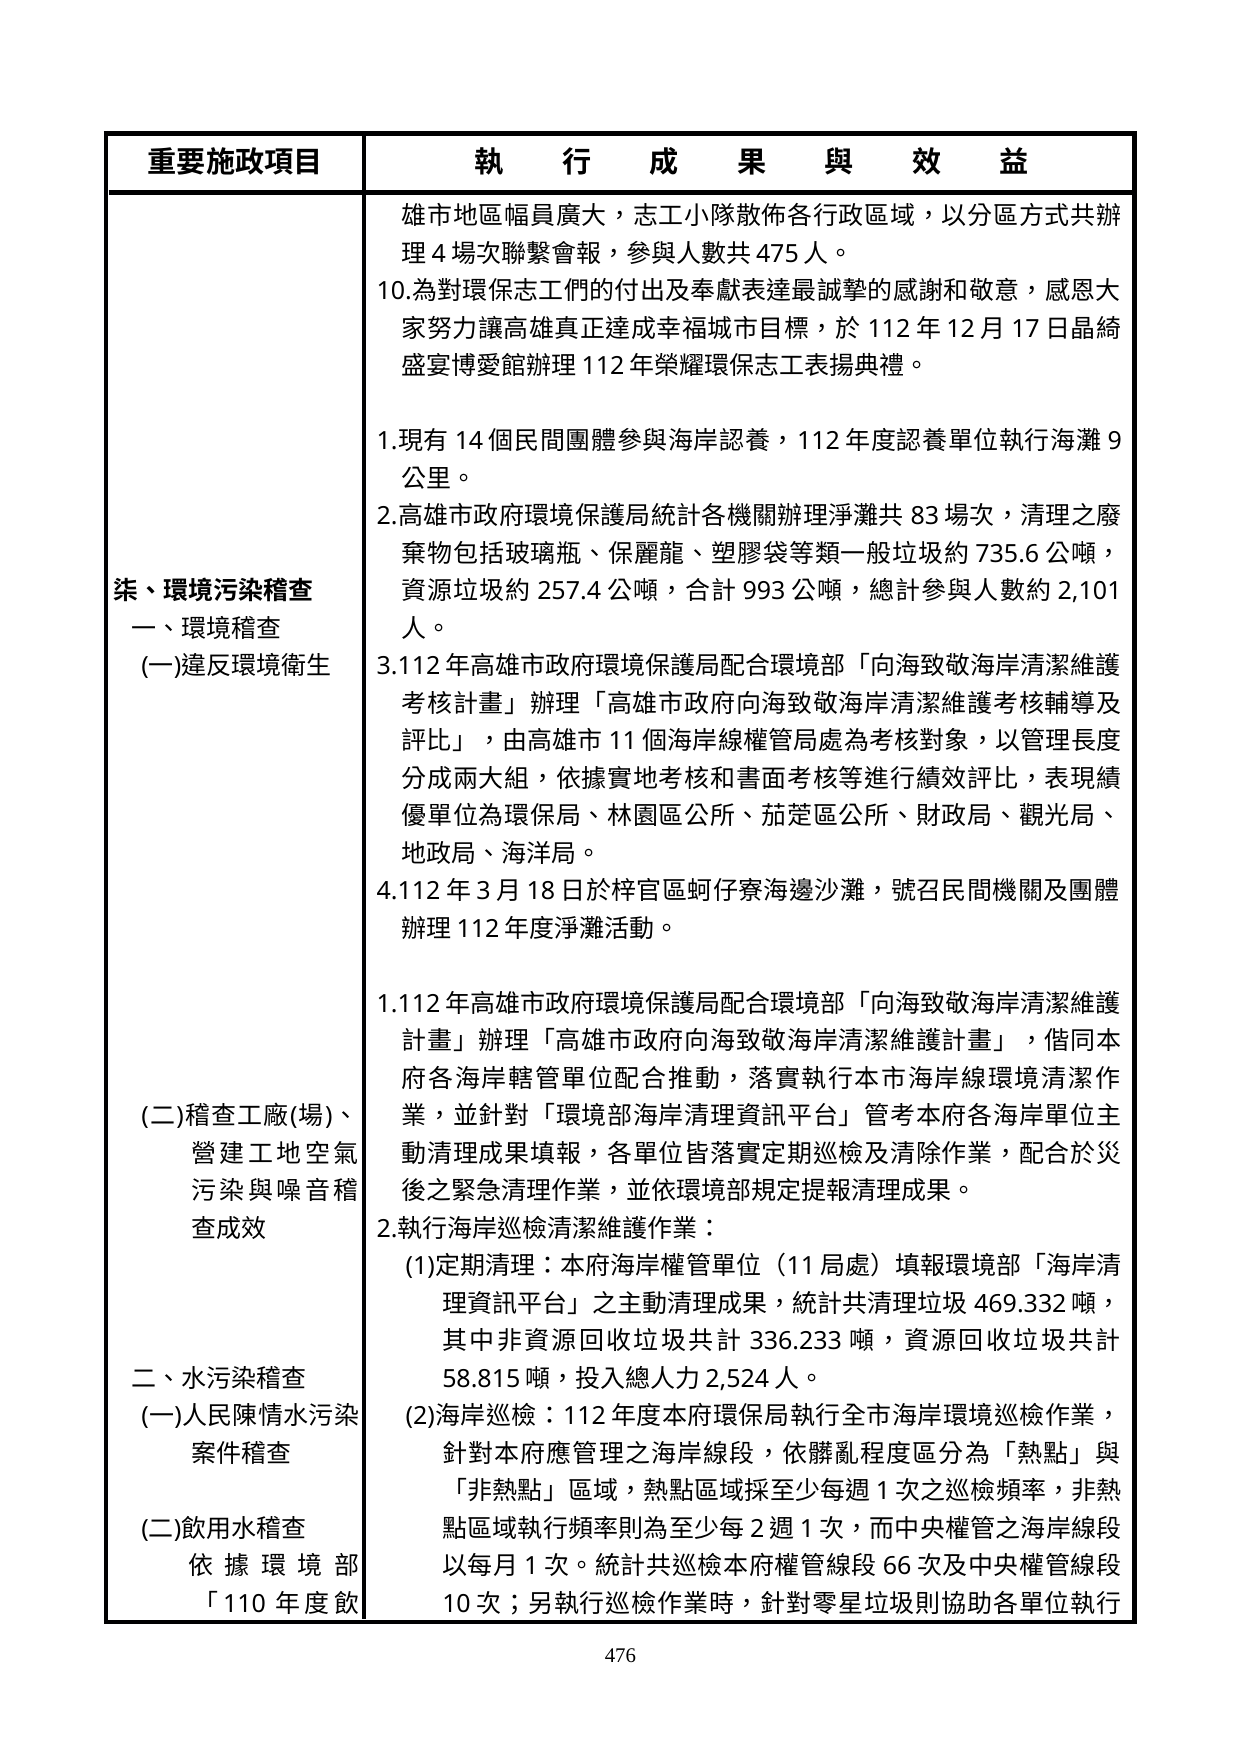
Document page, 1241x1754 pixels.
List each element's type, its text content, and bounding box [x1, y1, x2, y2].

table_header 重要施政項目 [108, 136, 362, 190]
table_cell 雄市地區幅員廣大，志工小隊散佈各行政區域，以分區方式共辦理4場次聯繫會報，參與人數共475人。 10.為對環保志工們的付出及奉獻表達最誠摯的感謝和敬意，感恩大家努力讓高雄真正達成幸福城市目標，於112年12月17日晶綺盛宴博愛館辦理112年榮耀環保志工表揚典禮。 1.現有14個民間團體參與海岸認養，112年度認養單位執行海灘9公里。 2.高雄市政府環境保護局統計各機關辦理淨灘共83場次，清理之廢棄物包括玻璃瓶、保麗龍、塑膠袋等類一般垃圾約735.6公噸，資源垃圾約257.4公噸，合計993公噸，總計參與人數約2,101人。 3.112年高雄市政府環境保護局配合環境部「向海致敬海岸清潔維護考核計畫」辦理「高雄市政府向海致敬海岸清潔維護考核輔導及評比」，由高雄市11個海岸線權管局處為考核對象，以管理長度分成兩大組，依據實地考核和書面考核等進行績效評比，表現績優單位為環保局、林園區公所、茄萣區公所、財政局、觀光局、地政局、海洋局。 4.112年3月18日於梓官區蚵仔寮海邊沙灘，號召民間機關及團體辦理112年度淨灘活動。 1.112年高雄市政府環境保護局配合環境部「向海致敬海岸清潔維護計畫」辦理「高雄市政府向海致敬海岸清潔維護計畫」，偕同本府各海岸轄管單位配合推動，落實執行本市海岸線環境清潔作業，並針對「環境部海岸清理資訊平台」管考本府各海岸單位主動清理成果填報，各單位皆落實定期巡檢及清除作業，配合於災後之緊急清理作業，並依環境部規定提報清理成果。 2.執行海岸巡檢清潔維護作業： (1)定期清理：本府海岸權管單位（11局處）填報環境部「海岸清理資訊平台」之主動清理成果，統計共清理垃圾469.332噸，其中非資源回收垃圾共計336.233噸，資源回收垃圾共計58.815噸，投入總人力2,524人。 (2)海岸巡檢：112年度本府環保局執行全市海岸環境巡檢作業，針對本府應管理之海岸線段，依髒亂程度區分為「熱點」與「非熱點」區域，熱點區域採至少每週1次之巡檢頻率，非熱點區域執行頻率則為至少每2週1次，而中央權管之海岸線段以每月1次。統計共巡檢本府權管線段66次及中央權管線段10次；另執行巡檢作業時，針對零星垃圾則協助各單位執行 [366, 195, 1132, 1619]
table_header 執 行 成 果 與 效 益 [366, 136, 1132, 190]
table_cell 柒、環境污染稽查 一、環境稽查 (一)違反環境衛生 (二)稽查工廠(場)、營建工地空氣污染與噪音稽查成效 二、水污染稽查 (一)人民陳情水污染案件稽查 (二)飲用水稽查 依據環境部「110年度飲 [108, 191, 362, 1619]
